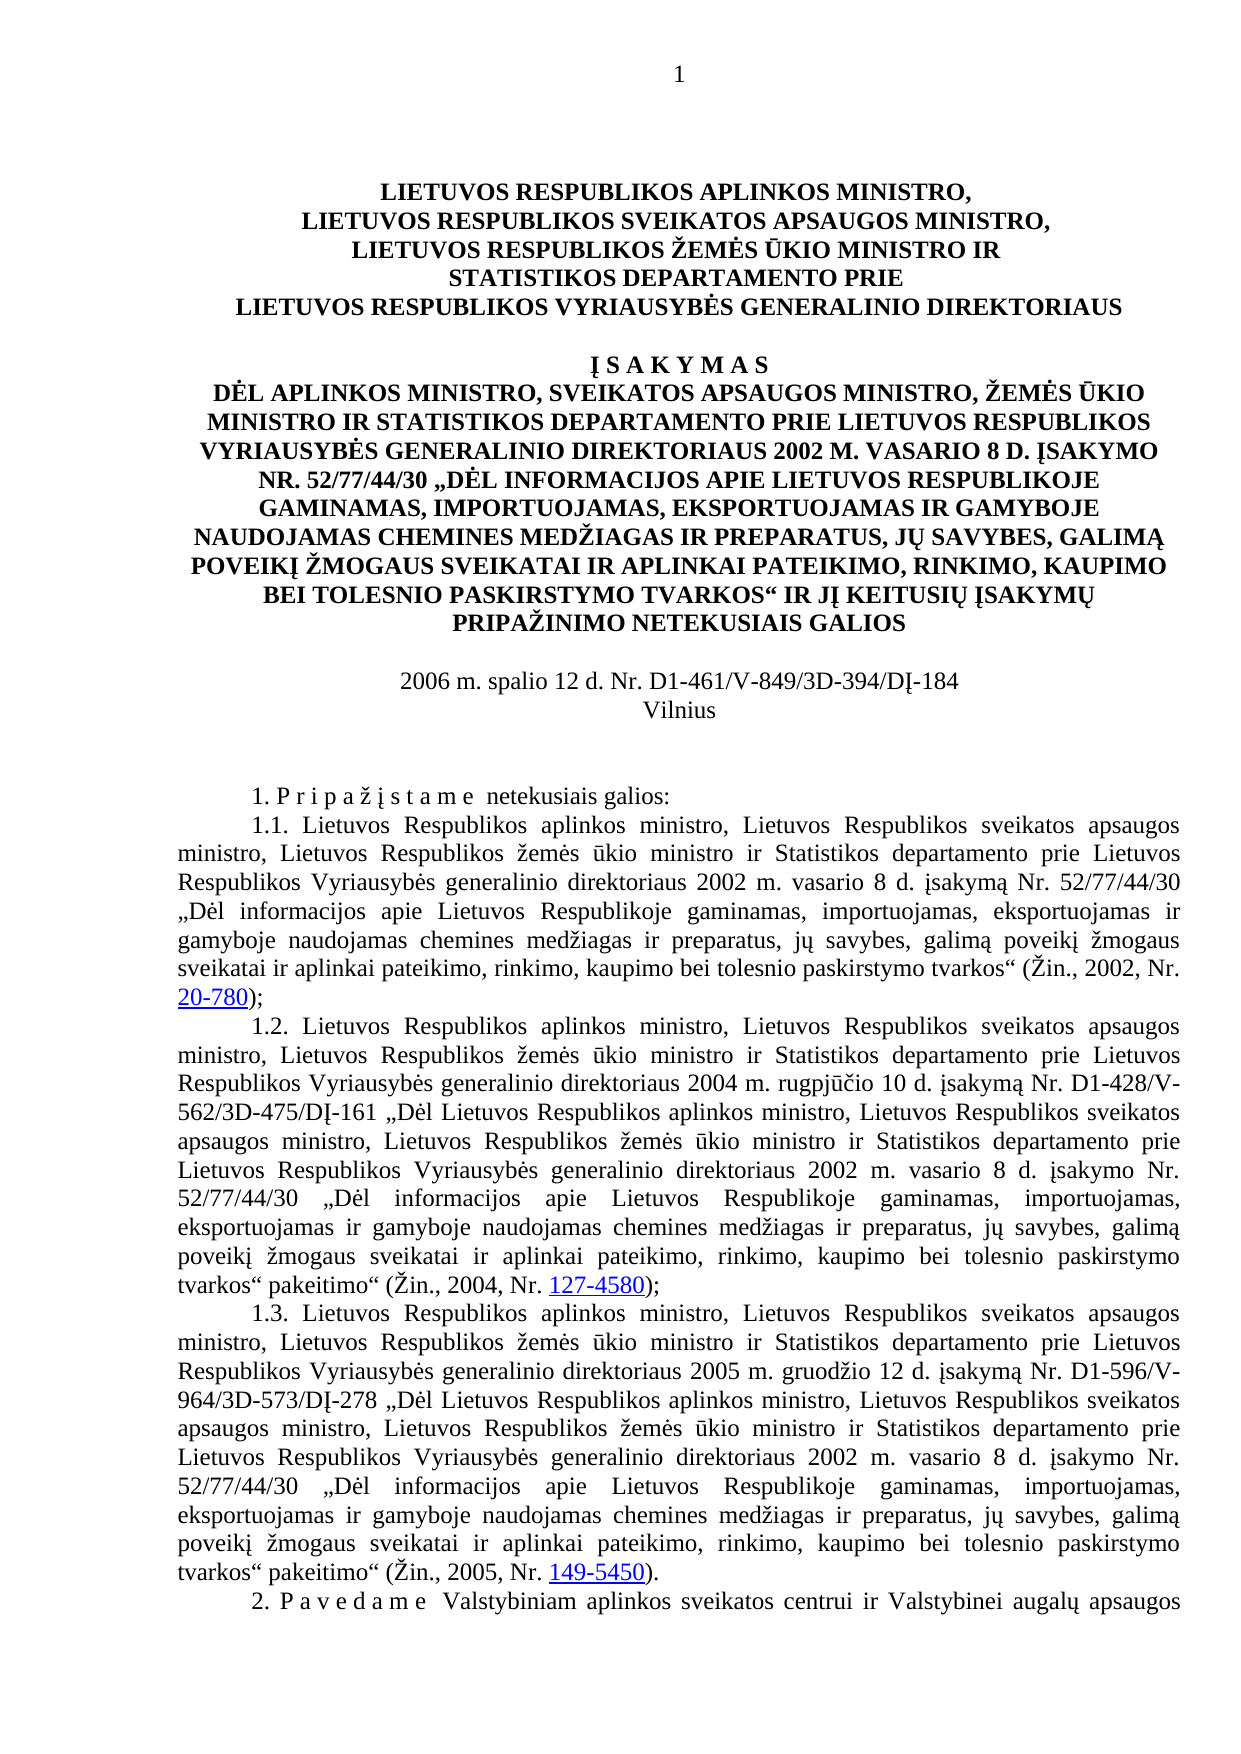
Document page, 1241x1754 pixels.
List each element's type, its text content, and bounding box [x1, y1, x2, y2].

text LIETUVOS RESPUBLIKOS VYRIAUSYBĖS GENERALINIO DIREKTORIAUS [177, 292, 1181, 321]
text 1. Pripažįstame netekusiais galios: [177, 781, 1181, 810]
text LIETUVOS RESPUBLIKOS SVEIKATOS APSAUGOS MINISTRO, [177, 206, 1181, 235]
text DĖL APLINKOS MINISTRO, SVEIKATOS APSAUGOS MINISTRO, ŽEMĖS ŪKIO MINISTRO IR STATISTIKOS DEPARTAMENTO PRIE LIETUVOS RESPUBLIKOS VYRIAUSYBĖS GENERALINIO DIREKTORIAUS 2002 M. VASARIO 8 D. ĮSAKYMO NR. 52/77/44/30 „DĖL INFORMACIJOS APIE LIETUVOS RESPUBLIKOJE GAMINAMAS, IMPORTUOJAMAS, EKSPORTUOJAMAS IR GAMYBOJE NAUDOJAMAS CHEMINES MEDŽIAGAS IR PREPARATUS, JŲ SAVYBES, GALIMĄ POVEIKĮ ŽMOGAUS SVEIKATAI IR APLINKAI PATEIKIMO, RINKIMO, KAUPIMO BEI TOLESNIO PASKIRSTYMO TVARKOS“ IR JĮ KEITUSIŲ ĮSAKYMŲ PRIPAŽINIMO NETEKUSIAIS GALIOS [177, 378, 1181, 637]
text 1.2. Lietuvos Respublikos aplinkos ministro, Lietuvos Respublikos sveikatos apsaugos ministro, Lietuvos Respublikos žemės ūkio ministro ir Statistikos departamento prie Lietuvos Respublikos Vyriausybės generalinio direktoriaus 2004 m. rugpjūčio 10 d. įsakymą Nr. D1-428/V-562/3D-475/DĮ-161 „Dėl Lietuvos Respublikos aplinkos ministro, Lietuvos Respublikos sveikatos apsaugos ministro, Lietuvos Respublikos žemės ūkio ministro ir Statistikos departamento prie Lietuvos Respublikos Vyriausybės generalinio direktoriaus 2002 m. vasario 8 d. įsakymo Nr. 52/77/44/30 „Dėl informacijos apie Lietuvos Respublikoje gaminamas, importuojamas, eksportuojamas ir gamyboje naudojamas chemines medžiagas ir preparatus, jų savybes, galimą poveikį žmogaus sveikatai ir aplinkai pateikimo, rinkimo, kaupimo bei tolesnio paskirstymo tvarkos“ pakeitimo“ (Žin., 2004, Nr. 127-4580); [177, 1011, 1181, 1298]
text 2. Pavedame Valstybiniam aplinkos sveikatos centrui ir Valstybinei augalų apsaugos [177, 1586, 1181, 1615]
text 1.3. Lietuvos Respublikos aplinkos ministro, Lietuvos Respublikos sveikatos apsaugos ministro, Lietuvos Respublikos žemės ūkio ministro ir Statistikos departamento prie Lietuvos Respublikos Vyriausybės generalinio direktoriaus 2005 m. gruodžio 12 d. įsakymą Nr. D1-596/V-964/3D-573/DĮ-278 „Dėl Lietuvos Respublikos aplinkos ministro, Lietuvos Respublikos sveikatos apsaugos ministro, Lietuvos Respublikos žemės ūkio ministro ir Statistikos departamento prie Lietuvos Respublikos Vyriausybės generalinio direktoriaus 2002 m. vasario 8 d. įsakymo Nr. 52/77/44/30 „Dėl informacijos apie Lietuvos Respublikoje gaminamas, importuojamas, eksportuojamas ir gamyboje naudojamas chemines medžiagas ir preparatus, jų savybes, galimą poveikį žmogaus sveikatai ir aplinkai pateikimo, rinkimo, kaupimo bei tolesnio paskirstymo tvarkos“ pakeitimo“ (Žin., 2005, Nr. 149-5450). [177, 1298, 1181, 1586]
text Į S A K Y M A S [177, 350, 1181, 378]
text STATISTIKOS DEPARTAMENTO PRIE [177, 263, 1181, 292]
text 2006 m. spalio 12 d. Nr. D1-461/V-849/3D-394/DĮ-184 [177, 666, 1181, 695]
text Vilnius [177, 695, 1181, 723]
text LIETUVOS RESPUBLIKOS ŽEMĖS ŪKIO MINISTRO IR [177, 235, 1181, 263]
text LIETUVOS RESPUBLIKOS APLINKOS MINISTRO, [177, 177, 1181, 206]
text 1.1. Lietuvos Respublikos aplinkos ministro, Lietuvos Respublikos sveikatos apsaugos ministro, Lietuvos Respublikos žemės ūkio ministro ir Statistikos departamento prie Lietuvos Respublikos Vyriausybės generalinio direktoriaus 2002 m. vasario 8 d. įsakymą Nr. 52/77/44/30 „Dėl informacijos apie Lietuvos Respublikoje gaminamas, importuojamas, eksportuojamas ir gamyboje naudojamas chemines medžiagas ir preparatus, jų savybes, galimą poveikį žmogaus sveikatai ir aplinkai pateikimo, rinkimo, kaupimo bei tolesnio paskirstymo tvarkos“ (Žin., 2002, Nr. 20-780); [177, 810, 1181, 1011]
